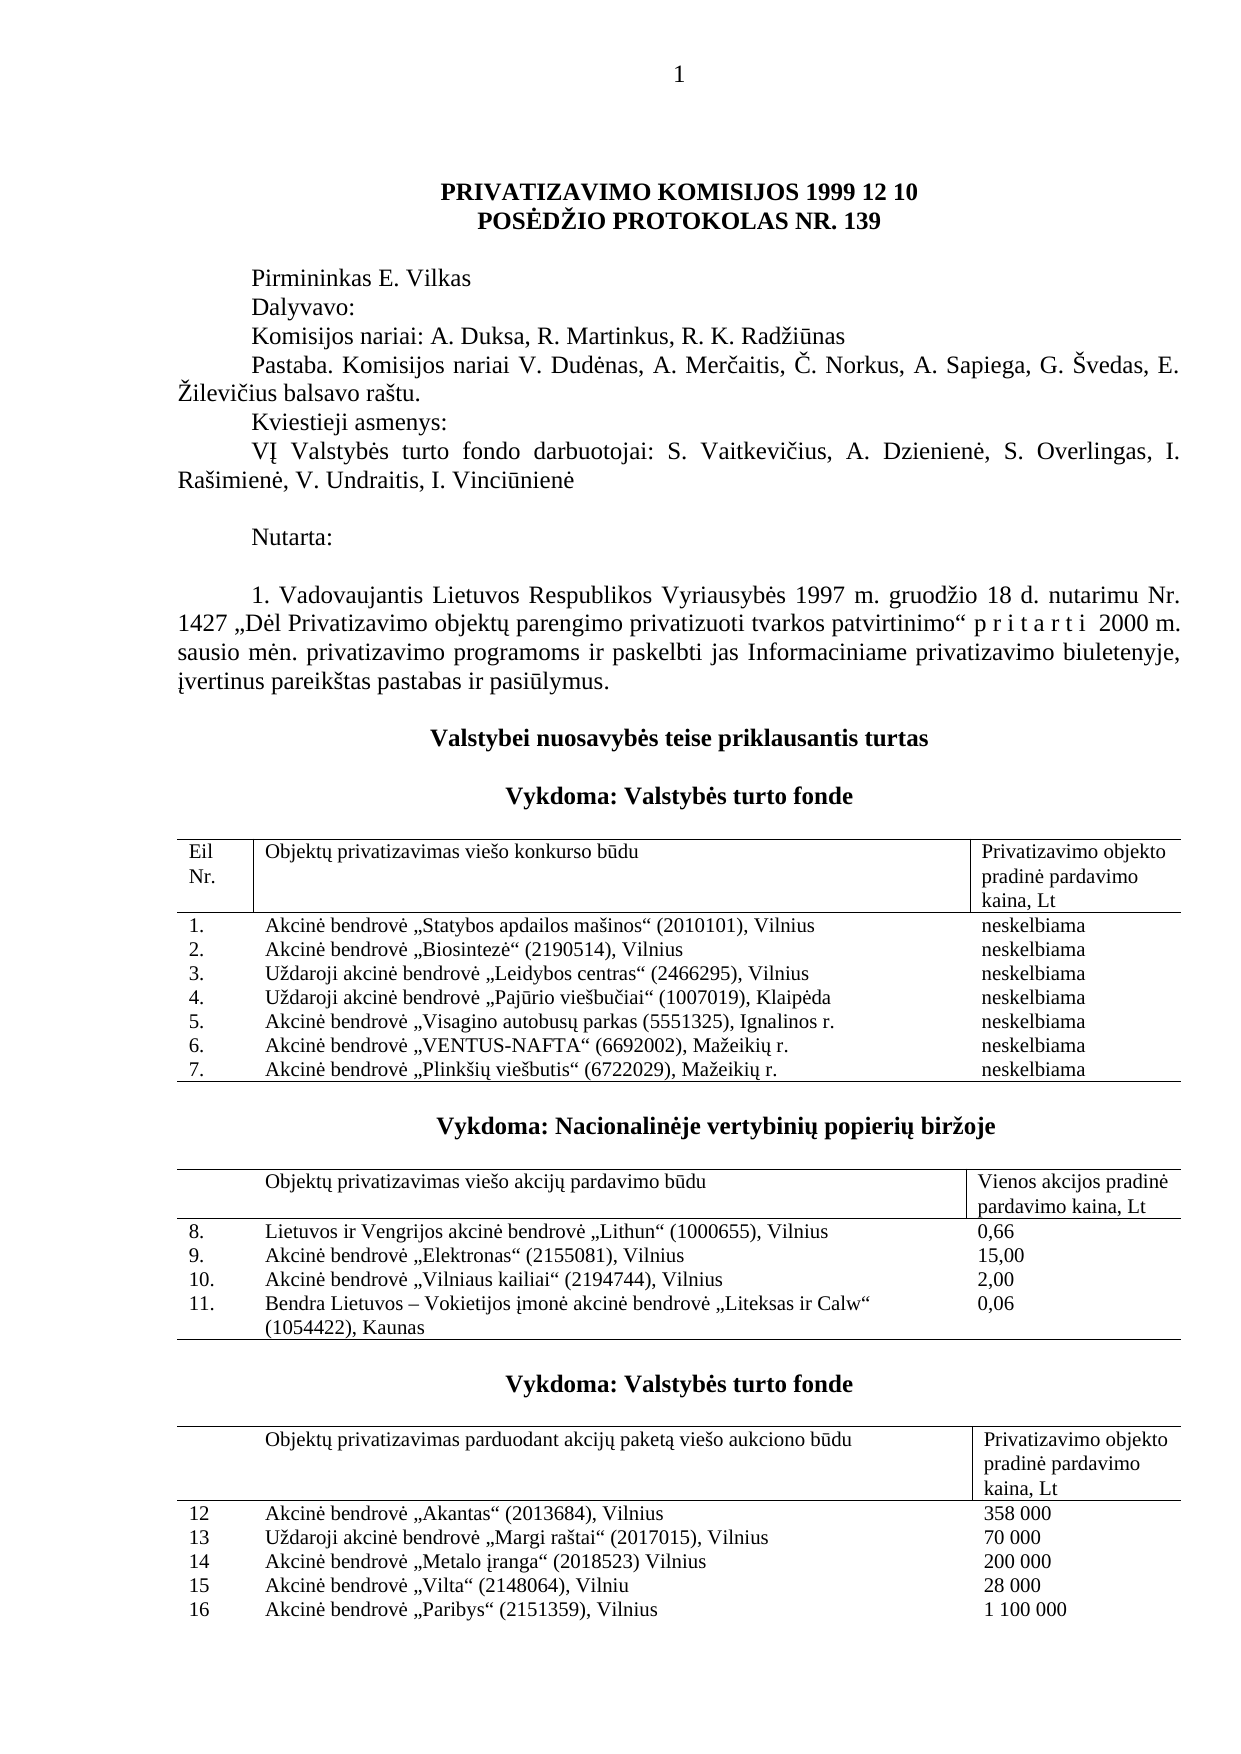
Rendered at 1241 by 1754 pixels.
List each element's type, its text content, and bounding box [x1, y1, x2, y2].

table_cell neskelbiama [970, 937, 1181, 961]
table_cell Akcinė bendrovė „VENTUS-NAFTA“ (6692002), Mažeikių r. [254, 1033, 970, 1057]
table_cell Akcinė bendrovė „Akantas“ (2013684), Vilnius [254, 1501, 972, 1524]
table_cell neskelbiama [970, 961, 1181, 985]
text Vykdoma: Nacionalinėje vertybinių popierių biržoje [177, 1111, 1181, 1140]
table_header Vienos akcijos pradinė pardavimo kaina, Lt [967, 1170, 1181, 1218]
table_cell Akcinė bendrovė „Plinkšių viešbutis“ (6722029), Mažeikių r. [254, 1057, 970, 1081]
text Valstybei nuosavybės teise priklausantis turtas [177, 723, 1181, 752]
table_cell 14 [177, 1549, 254, 1573]
text 1. Vadovaujantis Lietuvos Respublikos Vyriausybės 1997 m. gruodžio 18 d. nutarimu Nr. 1427 „Dėl Privatizavimo objektų parengimo privatizuoti tvarkos patvirtinimo“ pritarti 2000 m. sausio mėn. privatizavimo programoms ir paskelbti jas Informaciniame privatizavimo biuletenyje, įvertinus pareikštas pastabas ir pasiūlymus. [177, 580, 1181, 695]
text Pastaba. Komisijos nariai V. Dudėnas, A. Merčaitis, Č. Norkus, A. Sapiega, G. Švedas, E. Žilevičius balsavo raštu. [177, 350, 1181, 407]
text Kviestieji asmenys: [177, 407, 1181, 436]
table_cell 12 [177, 1501, 254, 1524]
text Dalyvavo: [177, 292, 1181, 321]
text PRIVATIZAVIMO KOMISIJOS 1999 12 10 [177, 177, 1181, 206]
table_cell 7. [177, 1057, 254, 1081]
table_cell 358 000 [972, 1501, 1181, 1524]
table_cell neskelbiama [970, 913, 1181, 937]
table_cell Akcinė bendrovė „Vilniaus kailiai“ (2194744), Vilnius [254, 1267, 966, 1291]
table_cell Uždaroji akcinė bendrovė „Margi raštai“ (2017015), Vilnius [254, 1525, 972, 1549]
table_cell Akcinė bendrovė „Statybos apdailos mašinos“ (2010101), Vilnius [254, 913, 970, 937]
table_header Privatizavimo objekto pradinė pardavimo kaina, Lt [973, 1427, 1181, 1499]
table_cell Lietuvos ir Vengrijos akcinė bendrovė „Lithun“ (1000655), Vilnius [254, 1219, 966, 1243]
table_cell 15 [177, 1573, 254, 1597]
table_cell Uždaroji akcinė bendrovė „Leidybos centras“ (2466295), Vilnius [254, 961, 970, 985]
table_cell 2. [177, 937, 254, 961]
table_cell 13 [177, 1525, 254, 1549]
table_cell 2,00 [966, 1267, 1181, 1291]
text VĮ Valstybės turto fondo darbuotojai: S. Vaitkevičius, A. Dzienienė, S. Overlingas, I. Rašimienė, V. Undraitis, I. Vinciūnienė [177, 436, 1181, 493]
table_header [177, 1170, 254, 1218]
table_cell neskelbiama [970, 985, 1181, 1009]
table_cell 6. [177, 1033, 254, 1057]
table_cell Akcinė bendrovė „Elektronas“ (2155081), Vilnius [254, 1243, 966, 1267]
text Vykdoma: Valstybės turto fonde [177, 1369, 1181, 1397]
table_cell 1 100 000 [972, 1597, 1181, 1621]
table_header [177, 1427, 254, 1499]
table_cell 5. [177, 1009, 254, 1033]
table_cell neskelbiama [970, 1057, 1181, 1081]
text Pirmininkas E. Vilkas [177, 263, 1181, 292]
table_cell 4. [177, 985, 254, 1009]
table_cell Akcinė bendrovė „Vilta“ (2148064), Vilniu [254, 1573, 972, 1597]
table_cell Bendra Lietuvos – Vokietijos įmonė akcinė bendrovė „Liteksas ir Calw“ (1054422), Kaunas [254, 1291, 966, 1339]
table_cell 0,66 [966, 1219, 1181, 1243]
table_cell 1. [177, 913, 254, 937]
table_cell 28 000 [972, 1573, 1181, 1597]
table_cell 10. [177, 1267, 254, 1291]
table_header Privatizavimo objekto pradinė pardavimo kaina, Lt [971, 840, 1181, 912]
table_cell 0,06 [966, 1291, 1181, 1339]
table_cell 16 [177, 1597, 254, 1621]
table_cell 11. [177, 1291, 254, 1339]
table_cell 200 000 [972, 1549, 1181, 1573]
text Nutarta: [177, 522, 1181, 551]
table_cell neskelbiama [970, 1033, 1181, 1057]
text Komisijos nariai: A. Duksa, R. Martinkus, R. K. Radžiūnas [177, 321, 1181, 350]
table_cell 3. [177, 961, 254, 985]
text Vykdoma: Valstybės turto fonde [177, 781, 1181, 810]
table_cell Akcinė bendrovė „Visagino autobusų parkas (5551325), Ignalinos r. [254, 1009, 970, 1033]
table_cell Akcinė bendrovė „Biosintezė“ (2190514), Vilnius [254, 937, 970, 961]
table_cell 70 000 [972, 1525, 1181, 1549]
table_cell 8. [177, 1219, 254, 1243]
table_cell Akcinė bendrovė „Paribys“ (2151359), Vilnius [254, 1597, 972, 1621]
table_header Objektų privatizavimas viešo konkurso būdu [254, 840, 970, 912]
table_cell Uždaroji akcinė bendrovė „Pajūrio viešbučiai“ (1007019), Klaipėda [254, 985, 970, 1009]
table_header Objektų privatizavimas viešo akcijų pardavimo būdu [254, 1170, 966, 1218]
table_cell neskelbiama [970, 1009, 1181, 1033]
table_header Objektų privatizavimas parduodant akcijų paketą viešo aukciono būdu [254, 1427, 972, 1499]
table_cell 9. [177, 1243, 254, 1267]
text POSĖDŽIO PROTOKOLAS NR. 139 [177, 206, 1181, 235]
table_header Eil Nr. [177, 840, 253, 912]
table_cell 15,00 [966, 1243, 1181, 1267]
table_cell Akcinė bendrovė „Metalo įranga“ (2018523) Vilnius [254, 1549, 972, 1573]
